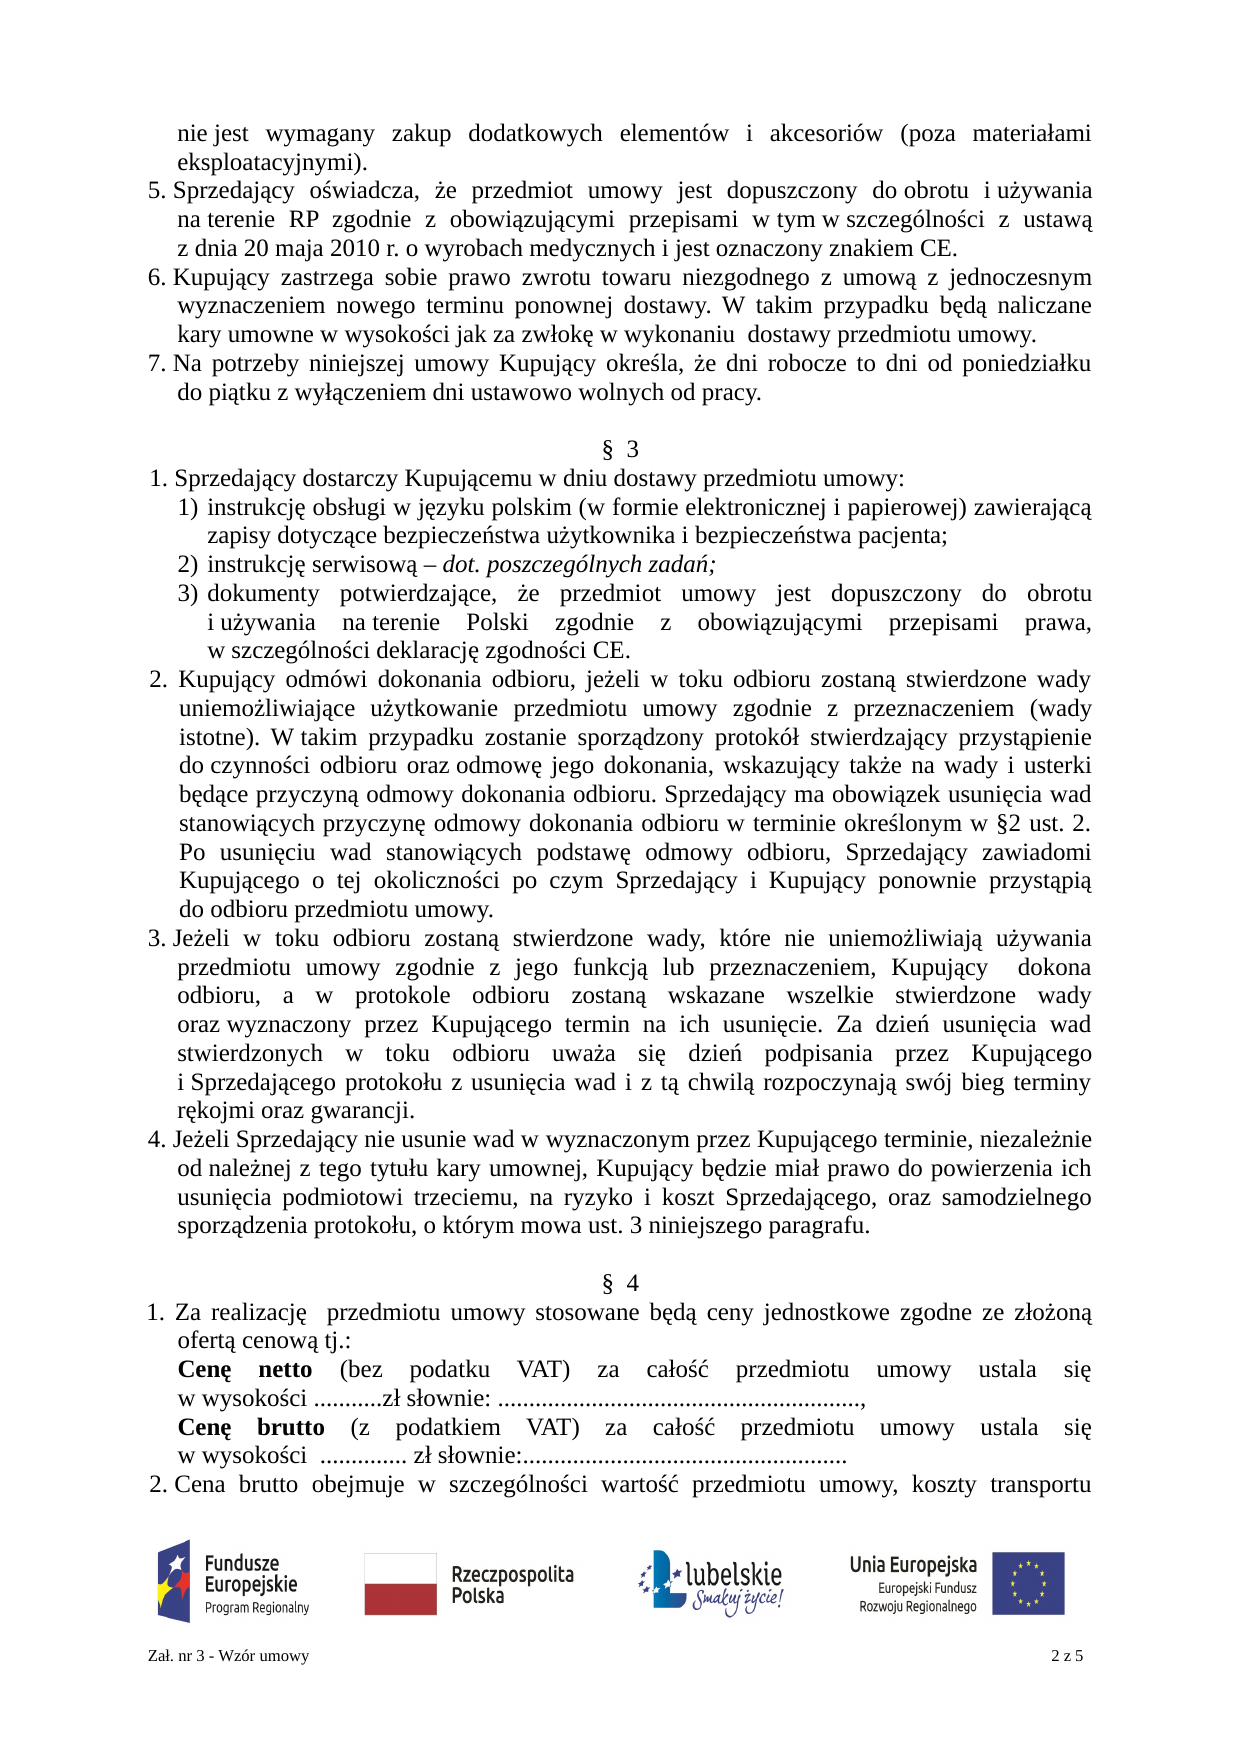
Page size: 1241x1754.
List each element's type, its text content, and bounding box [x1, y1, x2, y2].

list Sprzedający oświadcza, że przedmiot umowy jest dopuszczony do obrotu i używania na terenie RP zgodnie z obowiązującymi przepisami w tym w szczególności z ustawą z dnia 20 maja 2010 r. o wyrobach medycznych i jest oznaczony znakiem CE. [148, 176, 1093, 262]
text 1. Sprzedający dostarczy Kupującemu w dniu dostawy przedmiotu umowy: [149, 463, 1093, 492]
text Cenę brutto (z podatkiem VAT) za całość przedmiotu umowy ustala się w wysokości .............. zł słownie:.................................................... [177, 1412, 1093, 1469]
list nie jest wymagany zakup dodatkowych elementów i akcesoriów (poza materiałami eksploatacyjnymi). [148, 118, 1093, 176]
list Cena brutto obejmuje w szczególności wartość przedmiotu umowy, koszty transportu [149, 1469, 1093, 1498]
list instrukcję serwisową – dot. poszczególnych zadań; [177, 549, 1093, 578]
list Kupujący zastrzega sobie prawo zwrotu towaru niezgodnego z umową z jednoczesnym wyznaczeniem nowego terminu ponownej dostawy. W takim przypadku będą naliczane kary umowne w wysokości jak za zwłokę w wykonaniu dostawy przedmiotu umowy. [148, 262, 1093, 348]
list Na potrzeby niniejszej umowy Kupujący określa, że dni robocze to dni od poniedziałku do piątku z wyłączeniem dni ustawowo wolnych od pracy. [148, 348, 1093, 406]
list Jeżeli w toku odbioru zostaną stwierdzone wady, które nie uniemożliwiają używania przedmiotu umowy zgodnie z jego funkcją lub przeznaczeniem, Kupujący dokona odbioru, a w protokole odbioru zostaną wskazane wszelkie stwierdzone wady oraz wyznaczony przez Kupującego termin na ich usunięcie. Za dzień usunięcia wad stwierdzonych w toku odbioru uważa się dzień podpisania przez Kupującego i Sprzedającego protokołu z usunięcia wad i z tą chwilą rozpoczynają swój bieg terminy rękojmi oraz gwarancji. [148, 923, 1093, 1124]
text 2. Kupujący odmówi dokonania odbioru, jeżeli w toku odbioru zostaną stwierdzone wady uniemożliwiające użytkowanie przedmiotu umowy zgodnie z przeznaczeniem (wady istotne). W takim przypadku zostanie sporządzony protokół stwierdzający przystąpienie do czynności odbioru oraz odmowę jego dokonania, wskazujący także na wady i usterki będące przyczyną odmowy dokonania odbioru. Sprzedający ma obowiązek usunięcia wad stanowiących przyczynę odmowy dokonania odbioru w terminie określonym w §2 ust. 2. Po usunięciu wad stanowiących podstawę odmowy odbioru, Sprzedający zawiadomi Kupującego o tej okoliczności po czym Sprzedający i Kupujący ponownie przystąpią do odbioru przedmiotu umowy. [149, 664, 1093, 923]
list dokumenty potwierdzające, że przedmiot umowy jest dopuszczony do obrotu i używania na terenie Polski zgodnie z obowiązującymi przepisami prawa, w szczególności deklarację zgodności CE. [177, 578, 1093, 664]
list Jeżeli Sprzedający nie usunie wad w wyznaczonym przez Kupującego terminie, niezależnie od należnej z tego tytułu kary umownej, Kupujący będzie miał prawo do powierzenia ich usunięcia podmiotowi trzeciemu, na ryzyko i koszt Sprzedającego, oraz samodzielnego sporządzenia protokołu, o którym mowa ust. 3 niniejszego paragrafu. [148, 1124, 1093, 1239]
text § 4 [148, 1268, 1093, 1297]
list instrukcję obsługi w języku polskim (w formie elektronicznej i papierowej) zawierającą zapisy dotyczące bezpieczeństwa użytkownika i bezpieczeństwa pacjenta; [177, 492, 1093, 549]
text 1. Za realizację przedmiotu umowy stosowane będą ceny jednostkowe zgodne ze złożoną ofertą cenową tj.: [146, 1297, 1093, 1354]
text Cenę netto (bez podatku VAT) za całość przedmiotu umowy ustala się w wysokości ...........zł słownie: .........................................................., [177, 1354, 1093, 1412]
text § 3 [148, 434, 1093, 463]
